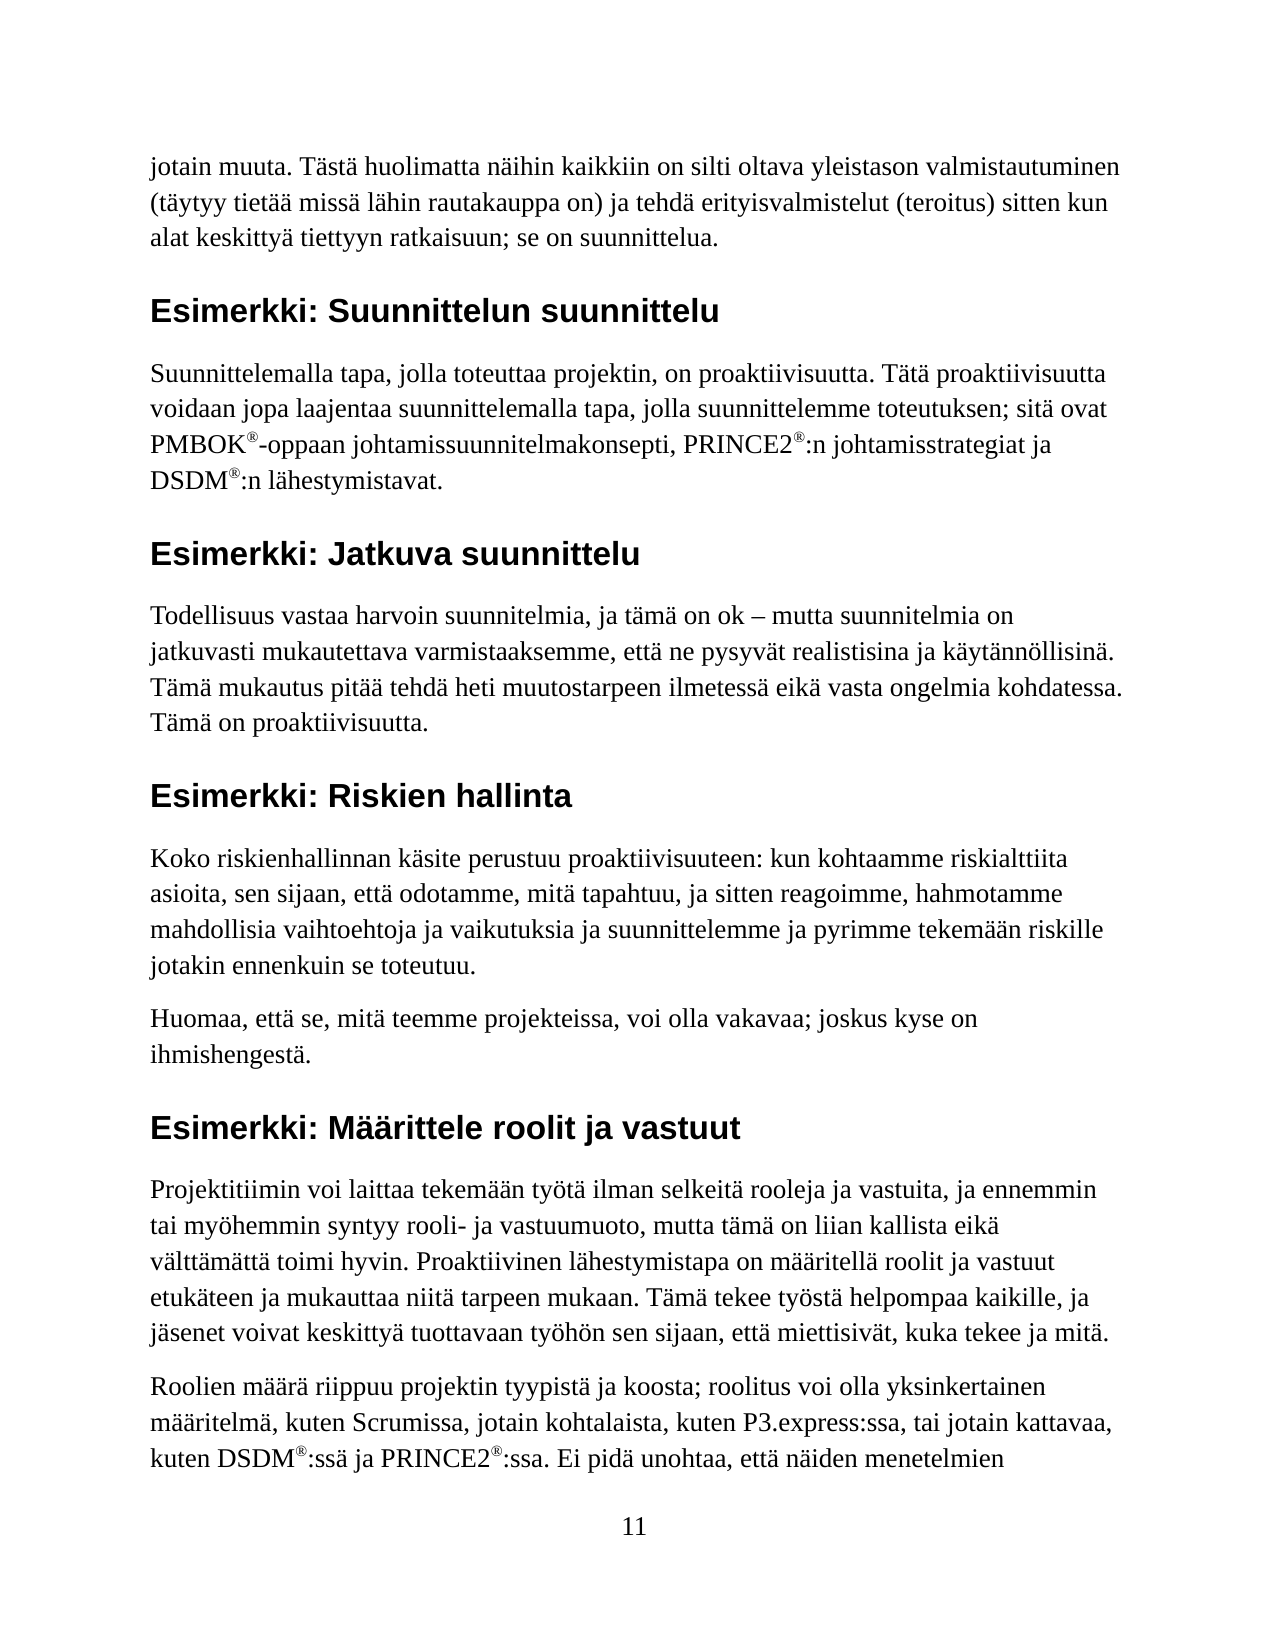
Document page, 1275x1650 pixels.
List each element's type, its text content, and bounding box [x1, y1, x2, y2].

text Suunnittelemalla tapa, jolla toteuttaa projektin, on proaktiivisuutta. Tätä proaktiivisuutta voidaan jopa laajentaa suunnittelemalla tapa, jolla suunnittelemme toteutuksen; sitä ovat PMBOK®-oppaan johtamissuunnitelmakonsepti, PRINCE2®:n johtamisstrategiat ja DSDM®:n lähestymistavat. [150, 357, 1125, 495]
text jotain muuta. Tästä huolimatta näihin kaikkiin on silti oltava yleistason valmistautuminen (täytyy tietää missä lähin rautakauppa on) ja tehdä erityisvalmistelut (teroitus) sitten kun alat keskittyä tiettyyn ratkaisuun; se on suunnittelua. [150, 150, 1125, 253]
subtitle Esimerkki: Riskien hallinta [150, 776, 1125, 814]
text Todellisuus vastaa harvoin suunnitelmia, ja tämä on ok – mutta suunnitelmia on jatkuvasti mukautettava varmistaaksemme, että ne pysyvät realistisina ja käytännöllisinä. Tämä mukautus pitää tehdä heti muutostarpeen ilmetessä eikä vasta ongelmia kohdatessa. Tämä on proaktiivisuutta. [150, 599, 1125, 738]
text Koko riskienhallinnan käsite perustuu proaktiivisuuteen: kun kohtaamme riskialttiita asioita, sen sijaan, että odotamme, mitä tapahtuu, ja sitten reagoimme, hahmotamme mahdollisia vaihtoehtoja ja vaikutuksia ja suunnittelemme ja pyrimme tekemään riskille jotakin ennenkuin se toteutuu. [150, 842, 1125, 980]
subtitle Esimerkki: Määrittele roolit ja vastuut [150, 1108, 1125, 1146]
text Projektitiimin voi laittaa tekemään työtä ilman selkeitä rooleja ja vastuita, ja ennemmin tai myöhemmin syntyy rooli- ja vastuumuoto, mutta tämä on liian kallista eikä välttämättä toimi hyvin. Proaktiivinen lähestymistapa on määritellä roolit ja vastuut etukäteen ja mukauttaa niitä tarpeen mukaan. Tämä tekee työstä helpompaa kaikille, ja jäsenet voivat keskittyä tuottavaan työhön sen sijaan, että miettisivät, kuka tekee ja mitä. [150, 1174, 1125, 1348]
subtitle Esimerkki: Jatkuva suunnittelu [150, 534, 1125, 572]
text Roolien määrä riippuu projektin tyypistä ja koosta; roolitus voi olla yksinkertainen määritelmä, kuten Scrumissa, jotain kohtalaista, kuten P3.express:ssa, tai jotain kattavaa, kuten DSDM®:ssä ja PRINCE2®:ssa. Ei pidä unohtaa, että näiden menetelmien [150, 1370, 1125, 1473]
text Huomaa, että se, mitä teemme projekteissa, voi olla vakavaa; joskus kyse on ihmishengestä. [150, 1003, 1125, 1069]
subtitle Esimerkki: Suunnittelun suunnittelu [150, 291, 1125, 329]
